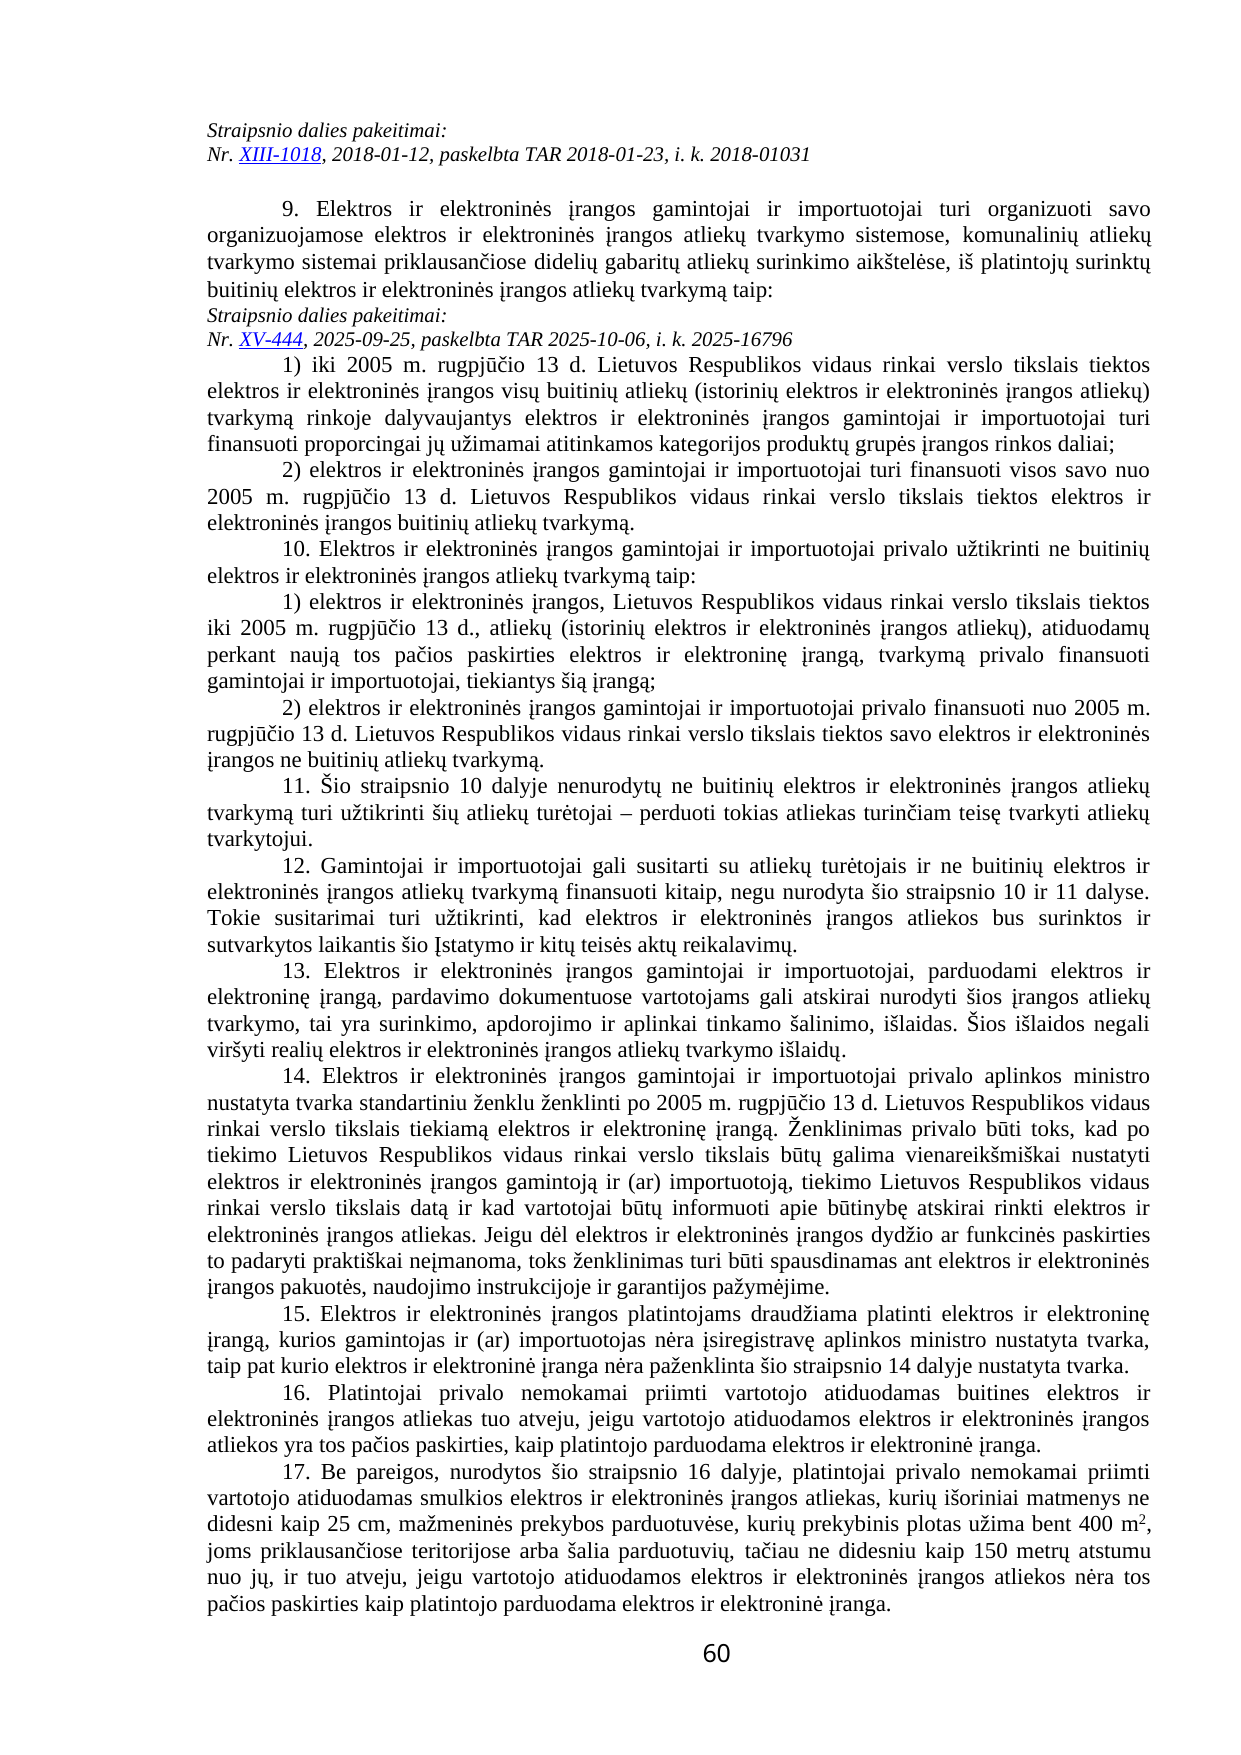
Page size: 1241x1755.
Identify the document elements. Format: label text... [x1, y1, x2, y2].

text 12. Gamintojai ir importuotojai gali susitarti su atliekų turėtojais ir ne buitinių elektros ir elektroninės įrangos atliekų tvarkymą finansuoti kitaip, negu nurodyta šio straipsnio 10 ir 11 dalyse. Tokie susitarimai turi užtikrinti, kad elektros ir elektroninės įrangos atliekos bus surinktos ir sutvarkytos laikantis šio Įstatymo ir kitų teisės aktų reikalavimų. [207, 852, 1152, 957]
text 9. Elektros ir elektroninės įrangos gamintojai ir importuotojai turi organizuoti savo organizuojamose elektros ir elektroninės įrangos atliekų tvarkymo sistemose, komunalinių atliekų tvarkymo sistemai priklausančiose didelių gabaritų atliekų surinkimo aikštelėse, iš platintojų surinktų buitinių elektros ir elektroninės įrangos atliekų tvarkymą taip: [207, 195, 1152, 303]
text 16. Platintojai privalo nemokamai priimti vartotojo atiduodamas buitines elektros ir elektroninės įrangos atliekas tuo atveju, jeigu vartotojo atiduodamos elektros ir elektroninės įrangos atliekos yra tos pačios paskirties, kaip platintojo parduodama elektros ir elektroninė įranga. [207, 1379, 1152, 1458]
text 17. Be pareigos, nurodytos šio straipsnio 16 dalyje, platintojai privalo nemokamai priimti vartotojo atiduodamas smulkios elektros ir elektroninės įrangos atliekas, kurių išoriniai matmenys ne didesni kaip 25 cm, mažmeninės prekybos parduotuvėse, kurių prekybinis plotas užima bent 400 m2, joms priklausančiose teritorijose arba šalia parduotuvių, tačiau ne didesniu kaip 150 metrų atstumu nuo jų, ir tuo atveju, jeigu vartotojo atiduodamos elektros ir elektroninės įrangos atliekos nėra tos pačios paskirties kaip platintojo parduodama elektros ir elektroninė įranga. [207, 1458, 1152, 1616]
text 1) elektros ir elektroninės įrangos, Lietuvos Respublikos vidaus rinkai verslo tikslais tiektos iki 2005 m. rugpjūčio 13 d., atliekų (istorinių elektros ir elektroninės įrangos atliekų), atiduodamų perkant naują tos pačios paskirties elektros ir elektroninę įrangą, tvarkymą privalo finansuoti gamintojai ir importuotojai, tiekiantys šią įrangą; [207, 588, 1152, 693]
text 11. Šio straipsnio 10 dalyje nenurodytų ne buitinių elektros ir elektroninės įrangos atliekų tvarkymą turi užtikrinti šių atliekų turėtojai – perduoti tokias atliekas turinčiam teisę tvarkyti atliekų tvarkytojui. [207, 773, 1152, 852]
text 10. Elektros ir elektroninės įrangos gamintojai ir importuotojai privalo užtikrinti ne buitinių elektros ir elektroninės įrangos atliekų tvarkymą taip: [207, 535, 1152, 588]
text 14. Elektros ir elektroninės įrangos gamintojai ir importuotojai privalo aplinkos ministro nustatyta tvarka standartiniu ženklu ženklinti po 2005 m. rugpjūčio 13 d. Lietuvos Respublikos vidaus rinkai verslo tikslais tiekiamą elektros ir elektroninę įrangą. Ženklinimas privalo būti toks, kad po tiekimo Lietuvos Respublikos vidaus rinkai verslo tikslais būtų galima vienareikšmiškai nustatyti elektros ir elektroninės įrangos gamintoją ir (ar) importuotoją, tiekimo Lietuvos Respublikos vidaus rinkai verslo tikslais datą ir kad vartotojai būtų informuoti apie būtinybę atskirai rinkti elektros ir elektroninės įrangos atliekas. Jeigu dėl elektros ir elektroninės įrangos dydžio ar funkcinės paskirties to padaryti praktiškai neįmanoma, toks ženklinimas turi būti spausdinamas ant elektros ir elektroninės įrangos pakuotės, naudojimo instrukcijoje ir garantijos pažymėjime. [207, 1062, 1152, 1300]
text 15. Elektros ir elektroninės įrangos platintojams draudžiama platinti elektros ir elektroninę įrangą, kurios gamintojas ir (ar) importuotojas nėra įsiregistravę aplinkos ministro nustatyta tvarka, taip pat kurio elektros ir elektroninė įranga nėra paženklinta šio straipsnio 14 dalyje nustatyta tvarka. [207, 1300, 1152, 1379]
text Nr. XIII-1018, 2018-01-12, paskelbta TAR 2018-01-23, i. k. 2018-01031 [207, 142, 1152, 166]
text Straipsnio dalies pakeitimai: [207, 303, 1152, 327]
text Nr. XV-444, 2025-09-25, paskelbta TAR 2025-10-06, i. k. 2025-16796 [207, 327, 1152, 351]
text 2) elektros ir elektroninės įrangos gamintojai ir importuotojai turi finansuoti visos savo nuo 2005 m. rugpjūčio 13 d. Lietuvos Respublikos vidaus rinkai verslo tikslais tiektos elektros ir elektroninės įrangos buitinių atliekų tvarkymą. [207, 456, 1152, 535]
text 13. Elektros ir elektroninės įrangos gamintojai ir importuotojai, parduodami elektros ir elektroninę įrangą, pardavimo dokumentuose vartotojams gali atskirai nurodyti šios įrangos atliekų tvarkymo, tai yra surinkimo, apdorojimo ir aplinkai tinkamo šalinimo, išlaidas. Šios išlaidos negali viršyti realių elektros ir elektroninės įrangos atliekų tvarkymo išlaidų. [207, 957, 1152, 1062]
text Straipsnio dalies pakeitimai: [207, 118, 1152, 142]
text 1) iki 2005 m. rugpjūčio 13 d. Lietuvos Respublikos vidaus rinkai verslo tikslais tiektos elektros ir elektroninės įrangos visų buitinių atliekų (istorinių elektros ir elektroninės įrangos atliekų) tvarkymą rinkoje dalyvaujantys elektros ir elektroninės įrangos gamintojai ir importuotojai turi finansuoti proporcingai jų užimamai atitinkamos kategorijos produktų grupės įrangos rinkos daliai; [207, 351, 1152, 456]
text 2) elektros ir elektroninės įrangos gamintojai ir importuotojai privalo finansuoti nuo 2005 m. rugpjūčio 13 d. Lietuvos Respublikos vidaus rinkai verslo tikslais tiektos savo elektros ir elektroninės įrangos ne buitinių atliekų tvarkymą. [207, 693, 1152, 773]
